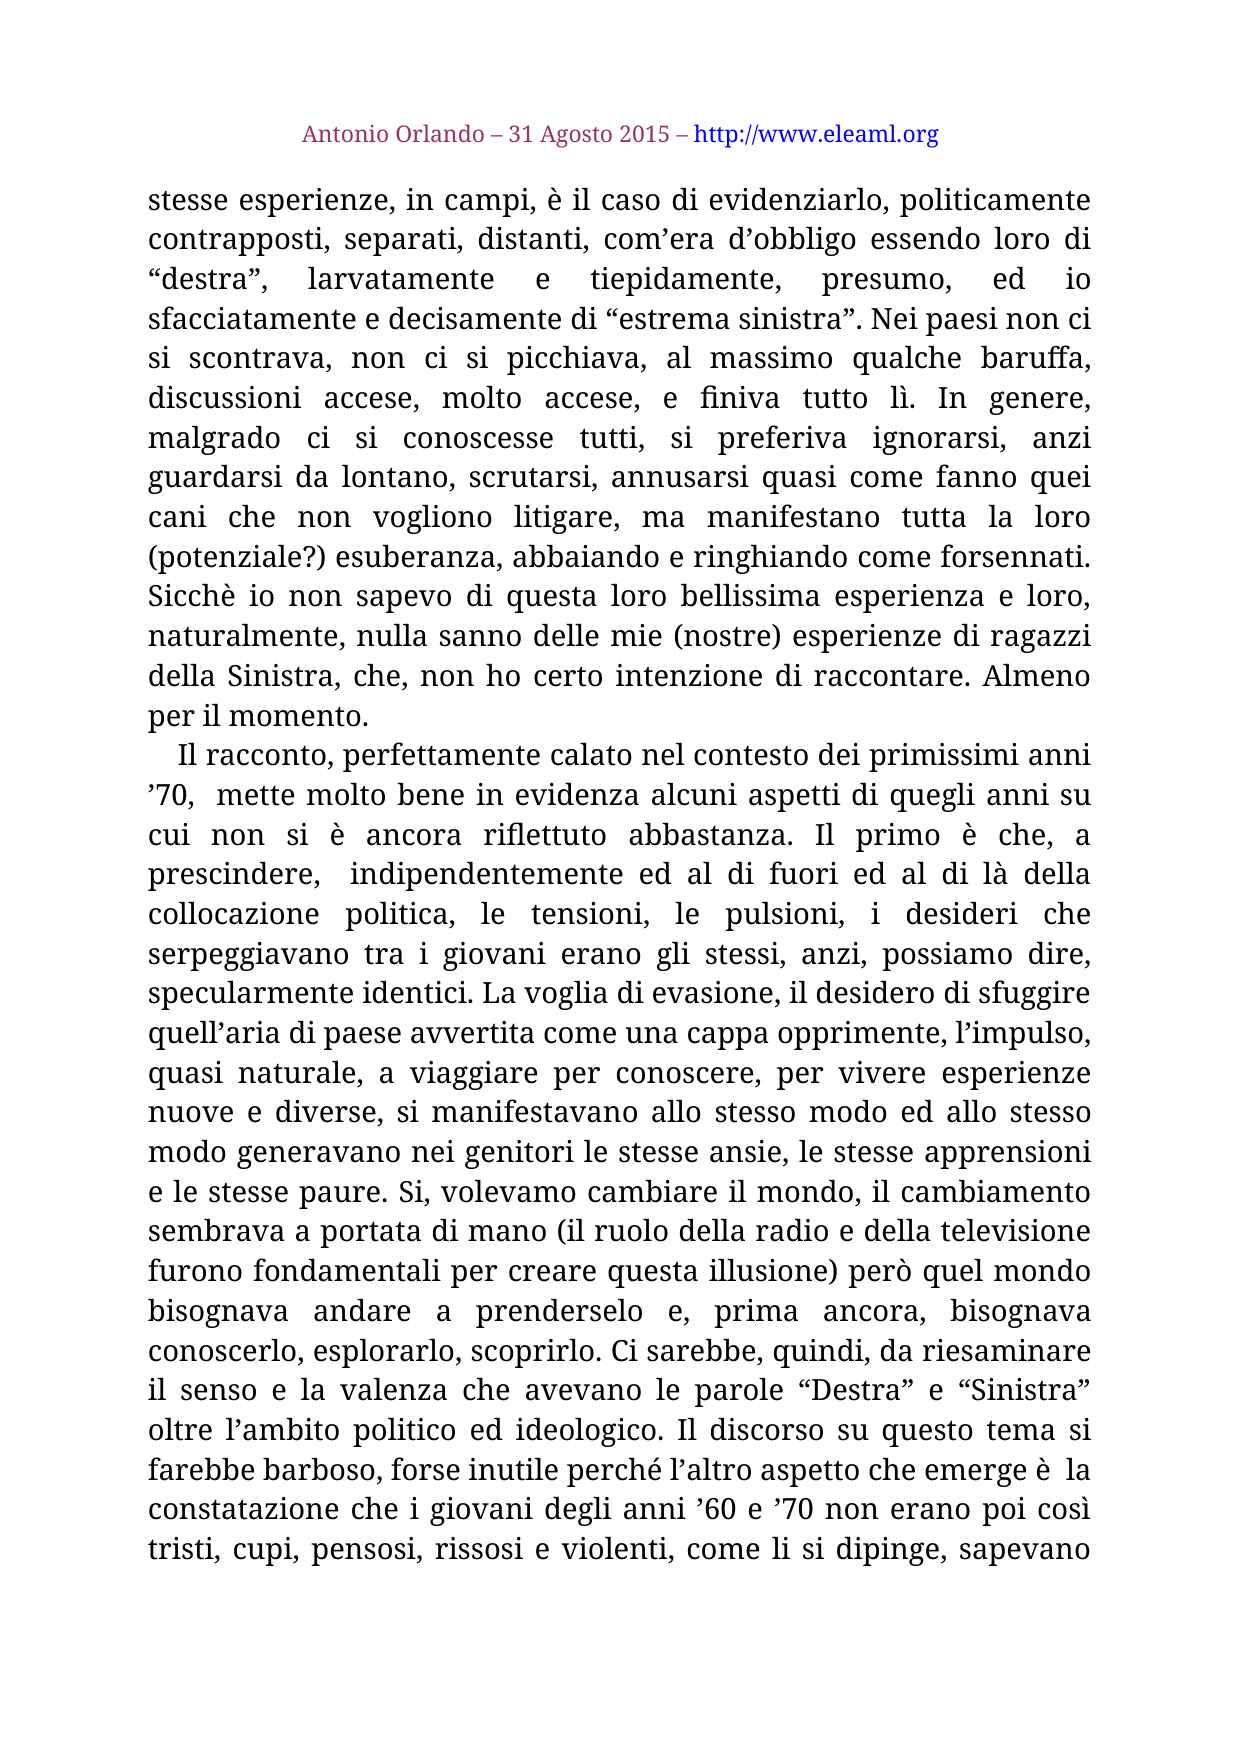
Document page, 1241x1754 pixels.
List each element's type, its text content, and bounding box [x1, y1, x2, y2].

text Il racconto, perfettamente calato nel contesto dei primissimi anni ’70, mette molto bene in evidenza alcuni aspetti di quegli anni su cui non si è ancora riflettuto abbastanza. Il primo è che, a prescindere, indipendentemente ed al di fuori ed al di là della collocazione politica, le tensioni, le pulsioni, i desideri che serpeggiavano tra i giovani erano gli stessi, anzi, possiamo dire, specularmente identici. La voglia di evasione, il desidero di sfuggire quell’aria di paese avvertita come una cappa opprimente, l’impulso, quasi naturale, a viaggiare per conoscere, per vivere esperienze nuove e diverse, si manifestavano allo stesso modo ed allo stesso modo generavano nei genitori le stesse ansie, le stesse apprensioni e le stesse paure. Si, volevamo cambiare il mondo, il cambiamento sembrava a portata di mano (il ruolo della radio e della televisione furono fondamentali per creare questa illusione) però quel mondo bisognava andare a prenderselo e, prima ancora, bisognava conoscerlo, esplorarlo, scoprirlo. Ci sarebbe, quindi, da riesaminare il senso e la valenza che avevano le parole “Destra” e “Sinistra” oltre l’ambito politico ed ideologico. Il discorso su questo tema si farebbe barboso, forse inutile perché l’altro aspetto che emerge è la constatazione che i giovani degli anni ’60 e ’70 non erano poi così tristi, cupi, pensosi, rissosi e violenti, come li si dipinge, sapevano [148, 734, 1093, 1568]
text stesse esperienze, in campi, è il caso di evidenziarlo, politicamente contrapposti, separati, distanti, com’era d’obbligo essendo loro di “destra”, larvatamente e tiepidamente, presumo, ed io sfacciatamente e decisamente di “estrema sinistra”. Nei paesi non ci si scontrava, non ci si picchiava, al massimo qualche baruffa, discussioni accese, molto accese, e finiva tutto lì. In genere, malgrado ci si conoscesse tutti, si preferiva ignorarsi, anzi guardarsi da lontano, scrutarsi, annusarsi quasi come fanno quei cani che non vogliono litigare, ma manifestano tutta la loro (potenziale?) esuberanza, abbaiando e ringhiando come forsennati. Sicchè io non sapevo di questa loro bellissima esperienza e loro, naturalmente, nulla sanno delle mie (nostre) esperienze di ragazzi della Sinistra, che, non ho certo intenzione di raccontare. Almeno per il momento. [148, 179, 1093, 734]
